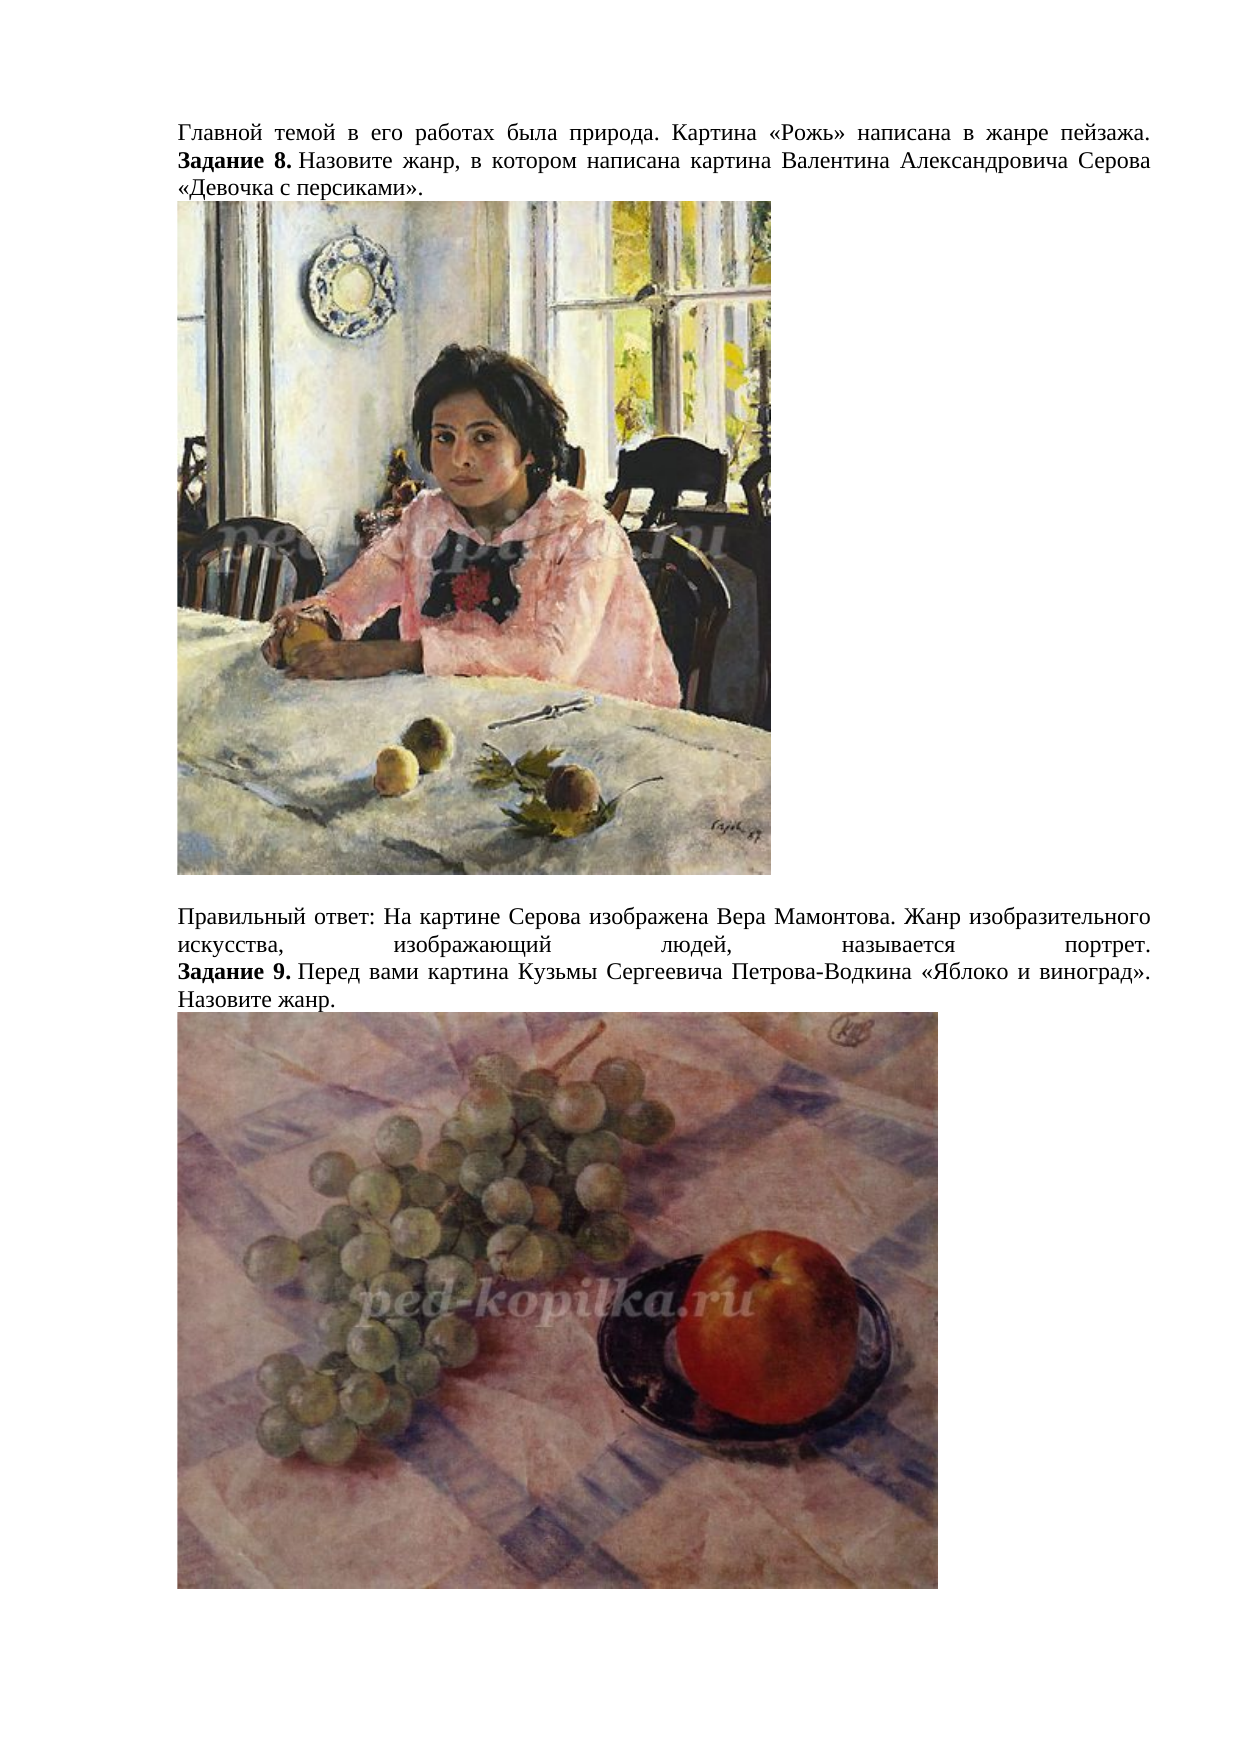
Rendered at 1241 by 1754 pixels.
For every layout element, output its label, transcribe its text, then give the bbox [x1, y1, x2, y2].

text Правильный ответ: На картине Серова изображена Вера Мамонтова. Жанр изобразительного искусства, изображающий людей, называется портрет. Задание 9. Перед вами картина Кузьмы Сергеевича Петрова-Водкина «Яблоко и виноград». Назовите жанр. [177, 874, 1152, 1012]
text Главной темой в его работах была природа. Картина «Рожь» написана в жанре пейзажа. Задание 8. Назовите жанр, в котором написана картина Валентина Александровича Серова «Девочка с персиками». [177, 118, 1152, 201]
